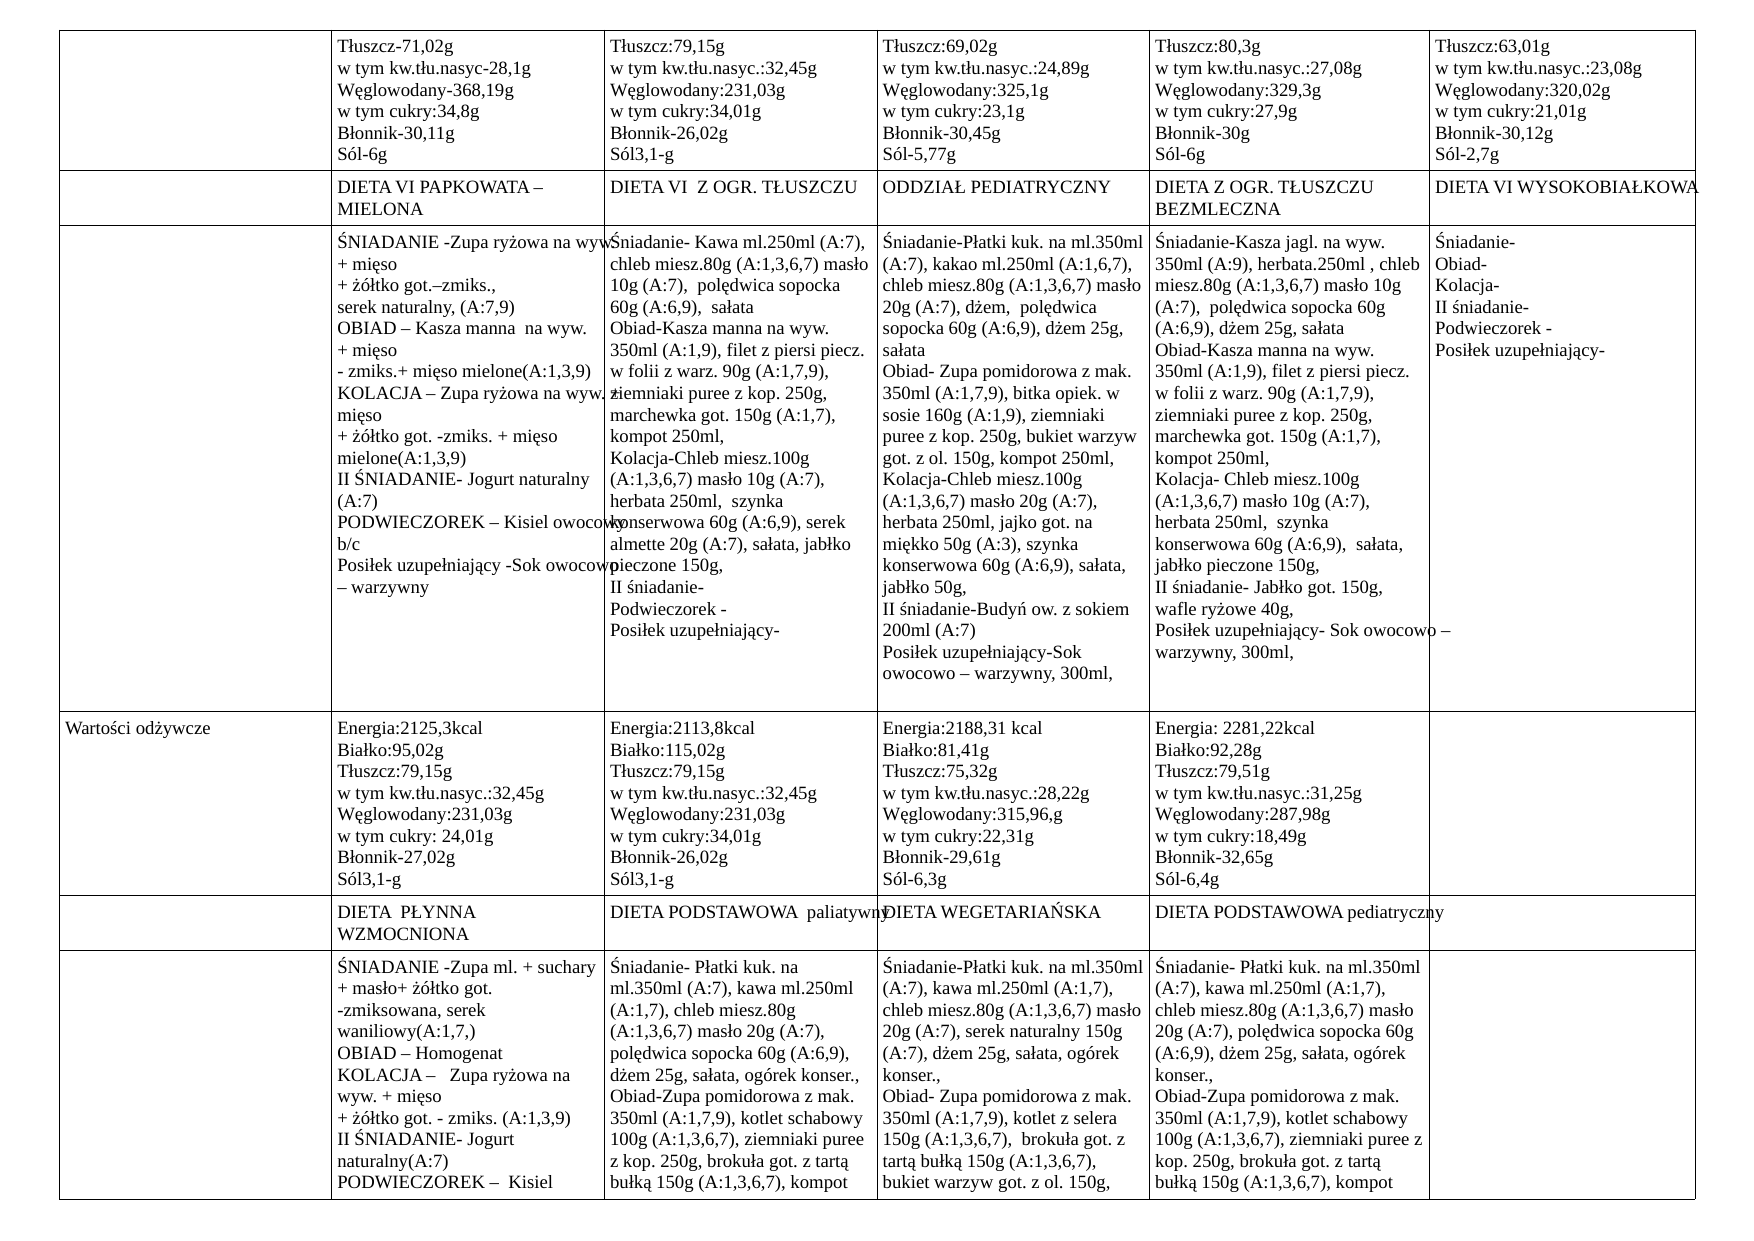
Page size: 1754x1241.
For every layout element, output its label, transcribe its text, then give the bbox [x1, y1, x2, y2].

table_cell Tłuszcz:80,3g w tym kw.tłu.nasyc.:27,08g Węglowodany:329,3g w tym cukry:27,9g Błonnik-30g Sól-6g [1150, 31, 1429, 170]
table_cell DIETA VI PAPKOWATA – MIELONA [332, 171, 604, 225]
table_cell [60, 951, 331, 1198]
table_cell DIETA VI Z OGR. TŁUSZCZU [605, 171, 877, 225]
table_cell Śniadanie- Płatki kuk. na ml.350ml (A:7), kawa ml.250ml (A:1,7), chleb miesz.80g (A:1,3,6,7) masło 20g (A:7), polędwica sopocka 60g (A:6,9), dżem 25g, sałata, ogórek konser., Obiad-Zupa pomidorowa z mak. 350ml (A:1,7,9), kotlet schabowy 100g (A:1,3,6,7), ziemniaki puree z kop. 250g, brokuła got. z tartą bułką 150g (A:1,3,6,7), kompot 250ml, Kolacja-Chleb miesz.100g (A:1,3,6,7) masło 20g (A:7), herbata 250ml, jajko got. 50g (A:3), szynka konserwowa 60g (A:6,9), sałata, jabłko 50g, II śniadanie-Budyń ow. z sokiem 200ml (A:7) Posiłek uzupełniający-Sok owocowo – warzywny, 300ml, [605, 951, 877, 1198]
table_cell [1430, 712, 1695, 895]
table_cell DIETA PŁYNNA WZMOCNIONA [332, 896, 604, 950]
table_cell Śniadanie- Kawa ml.250ml (A:7), chleb miesz.80g (A:1,3,6,7) masło 10g (A:7), polędwica sopocka 60g (A:6,9), sałata Obiad-Kasza manna na wyw. 350ml (A:1,9), filet z piersi piecz. w folii z warz. 90g (A:1,7,9), ziemniaki puree z kop. 250g, marchewka got. 150g (A:1,7), kompot 250ml, Kolacja-Chleb miesz.100g (A:1,3,6,7) masło 10g (A:7), herbata 250ml, szynka konserwowa 60g (A:6,9), serek almette 20g (A:7), sałata, jabłko pieczone 150g, II śniadanie- Podwieczorek - Posiłek uzupełniający- [605, 226, 877, 711]
table_cell Śniadanie- Obiad- Kolacja- II śniadanie- Podwieczorek - Posiłek uzupełniający- [1430, 226, 1695, 711]
table_cell [60, 226, 331, 711]
table_cell Energia:2125,3kcal Białko:95,02g Tłuszcz:79,15g w tym kw.tłu.nasyc.:32,45g Węglowodany:231,03g w tym cukry: 24,01g Błonnik-27,02g Sól3,1-g [332, 712, 604, 895]
table_cell [60, 31, 331, 170]
table_cell [60, 896, 331, 950]
table_cell DIETA Z OGR. TŁUSZCZU BEZMLECZNA [1150, 171, 1429, 225]
table_cell ODDZIAŁ PEDIATRYCZNY [878, 171, 1149, 225]
table_cell Wartości odżywcze [60, 712, 331, 895]
table_cell [60, 171, 331, 225]
table_cell Energia:2188,31 kcal Białko:81,41g Tłuszcz:75,32g w tym kw.tłu.nasyc.:28,22g Węglowodany:315,96,g w tym cukry:22,31g Błonnik-29,61g Sól-6,3g [878, 712, 1149, 895]
table_cell ŚNIADANIE -Zupa ml. + suchary + masło+ żółtko got. -zmiksowana, serek waniliowy(A:1,7,) OBIAD – Homogenat KOLACJA – Zupa ryżowa na wyw. + mięso + żółtko got. - zmiks. (A:1,3,9) II ŚNIADANIE- Jogurt naturalny(A:7) PODWIECZOREK – Kisiel owocowy - płynny Posiłek uzupełniający -Sok owocowo – warzywny [332, 951, 604, 1198]
table_cell Tłuszcz-71,02g w tym kw.tłu.nasyc-28,1g Węglowodany-368,19g w tym cukry:34,8g Błonnik-30,11g Sól-6g [332, 31, 604, 170]
table_cell Tłuszcz:69,02g w tym kw.tłu.nasyc.:24,89g Węglowodany:325,1g w tym cukry:23,1g Błonnik-30,45g Sól-5,77g [878, 31, 1149, 170]
table_cell DIETA PODSTAWOWA pediatryczny [1150, 896, 1429, 950]
table_cell [1430, 896, 1695, 950]
table_cell Śniadanie- Płatki kuk. na ml.350ml (A:7), kawa ml.250ml (A:1,7), chleb miesz.80g (A:1,3,6,7) masło 20g (A:7), polędwica sopocka 60g (A:6,9), dżem 25g, sałata, ogórek konser., Obiad-Zupa pomidorowa z mak. 350ml (A:1,7,9), kotlet schabowy 100g (A:1,3,6,7), ziemniaki puree z kop. 250g, brokuła got. z tartą bułką 150g (A:1,3,6,7), kompot 250ml, Kolacja-Chleb miesz.100g (A:1,3,6,7) masło 20g (A:7), herbata 250ml, jajko got. 50g (A:3), szynka konserwowa 60g (A:6,9), sałata, jabłko 50g, II śniadanie-Budyń ow. z sokiem 200ml (A:7) Posiłek uzupełniający-Sok owocowo – warzywny, 300ml, [1150, 951, 1429, 1198]
table_cell Śniadanie-Kasza jagl. na wyw. 350ml (A:9), herbata.250ml , chleb miesz.80g (A:1,3,6,7) masło 10g (A:7), polędwica sopocka 60g (A:6,9), dżem 25g, sałata Obiad-Kasza manna na wyw. 350ml (A:1,9), filet z piersi piecz. w folii z warz. 90g (A:1,7,9), ziemniaki puree z kop. 250g, marchewka got. 150g (A:1,7), kompot 250ml, Kolacja- Chleb miesz.100g (A:1,3,6,7) masło 10g (A:7), herbata 250ml, szynka konserwowa 60g (A:6,9), sałata, jabłko pieczone 150g, II śniadanie- Jabłko got. 150g, wafle ryżowe 40g, Posiłek uzupełniający- Sok owocowo – warzywny, 300ml, [1150, 226, 1429, 711]
table_cell [1430, 951, 1695, 1198]
table_cell DIETA WEGETARIAŃSKA [878, 896, 1149, 950]
table_cell Śniadanie-Płatki kuk. na ml.350ml (A:7), kawa ml.250ml (A:1,7), chleb miesz.80g (A:1,3,6,7) masło 20g (A:7), serek naturalny 150g (A:7), dżem 25g, sałata, ogórek konser., Obiad- Zupa pomidorowa z mak. 350ml (A:1,7,9), kotlet z selera 150g (A:1,3,6,7), brokuła got. z tartą bułką 150g (A:1,3,6,7), bukiet warzyw got. z ol. 150g, [878, 951, 1149, 1198]
table_cell Śniadanie-Płatki kuk. na ml.350ml (A:7), kakao ml.250ml (A:1,6,7), chleb miesz.80g (A:1,3,6,7) masło 20g (A:7), dżem, polędwica sopocka 60g (A:6,9), dżem 25g, sałata Obiad- Zupa pomidorowa z mak. 350ml (A:1,7,9), bitka opiek. w sosie 160g (A:1,9), ziemniaki puree z kop. 250g, bukiet warzyw got. z ol. 150g, kompot 250ml, Kolacja-Chleb miesz.100g (A:1,3,6,7) masło 20g (A:7), herbata 250ml, jajko got. na miękko 50g (A:3), szynka konserwowa 60g (A:6,9), sałata, jabłko 50g, II śniadanie-Budyń ow. z sokiem 200ml (A:7) Posiłek uzupełniający-Sok owocowo – warzywny, 300ml, [878, 226, 1149, 711]
table_cell Energia:2113,8kcal Białko:115,02g Tłuszcz:79,15g w tym kw.tłu.nasyc.:32,45g Węglowodany:231,03g w tym cukry:34,01g Błonnik-26,02g Sól3,1-g [605, 712, 877, 895]
table_cell Energia: 2281,22kcal Białko:92,28g Tłuszcz:79,51g w tym kw.tłu.nasyc.:31,25g Węglowodany:287,98g w tym cukry:18,49g Błonnik-32,65g Sól-6,4g [1150, 712, 1429, 895]
table_cell ŚNIADANIE -Zupa ryżowa na wyw. + mięso + żółtko got.–zmiks., serek naturalny, (A:7,9) OBIAD – Kasza manna na wyw. + mięso - zmiks.+ mięso mielone(A:1,3,9) KOLACJA – Zupa ryżowa na wyw. + mięso + żółtko got. -zmiks. + mięso mielone(A:1,3,9) II ŚNIADANIE- Jogurt naturalny (A:7) PODWIECZOREK – Kisiel owocowy b/c Posiłek uzupełniający -Sok owocowo – warzywny [332, 226, 604, 711]
table_cell Tłuszcz:79,15g w tym kw.tłu.nasyc.:32,45g Węglowodany:231,03g w tym cukry:34,01g Błonnik-26,02g Sól3,1-g [605, 31, 877, 170]
table_cell DIETA PODSTAWOWA paliatywny [605, 896, 877, 950]
table_cell DIETA VI WYSOKOBIAŁKOWA [1430, 171, 1695, 225]
table_cell Tłuszcz:63,01g w tym kw.tłu.nasyc.:23,08g Węglowodany:320,02g w tym cukry:21,01g Błonnik-30,12g Sól-2,7g [1430, 31, 1695, 170]
